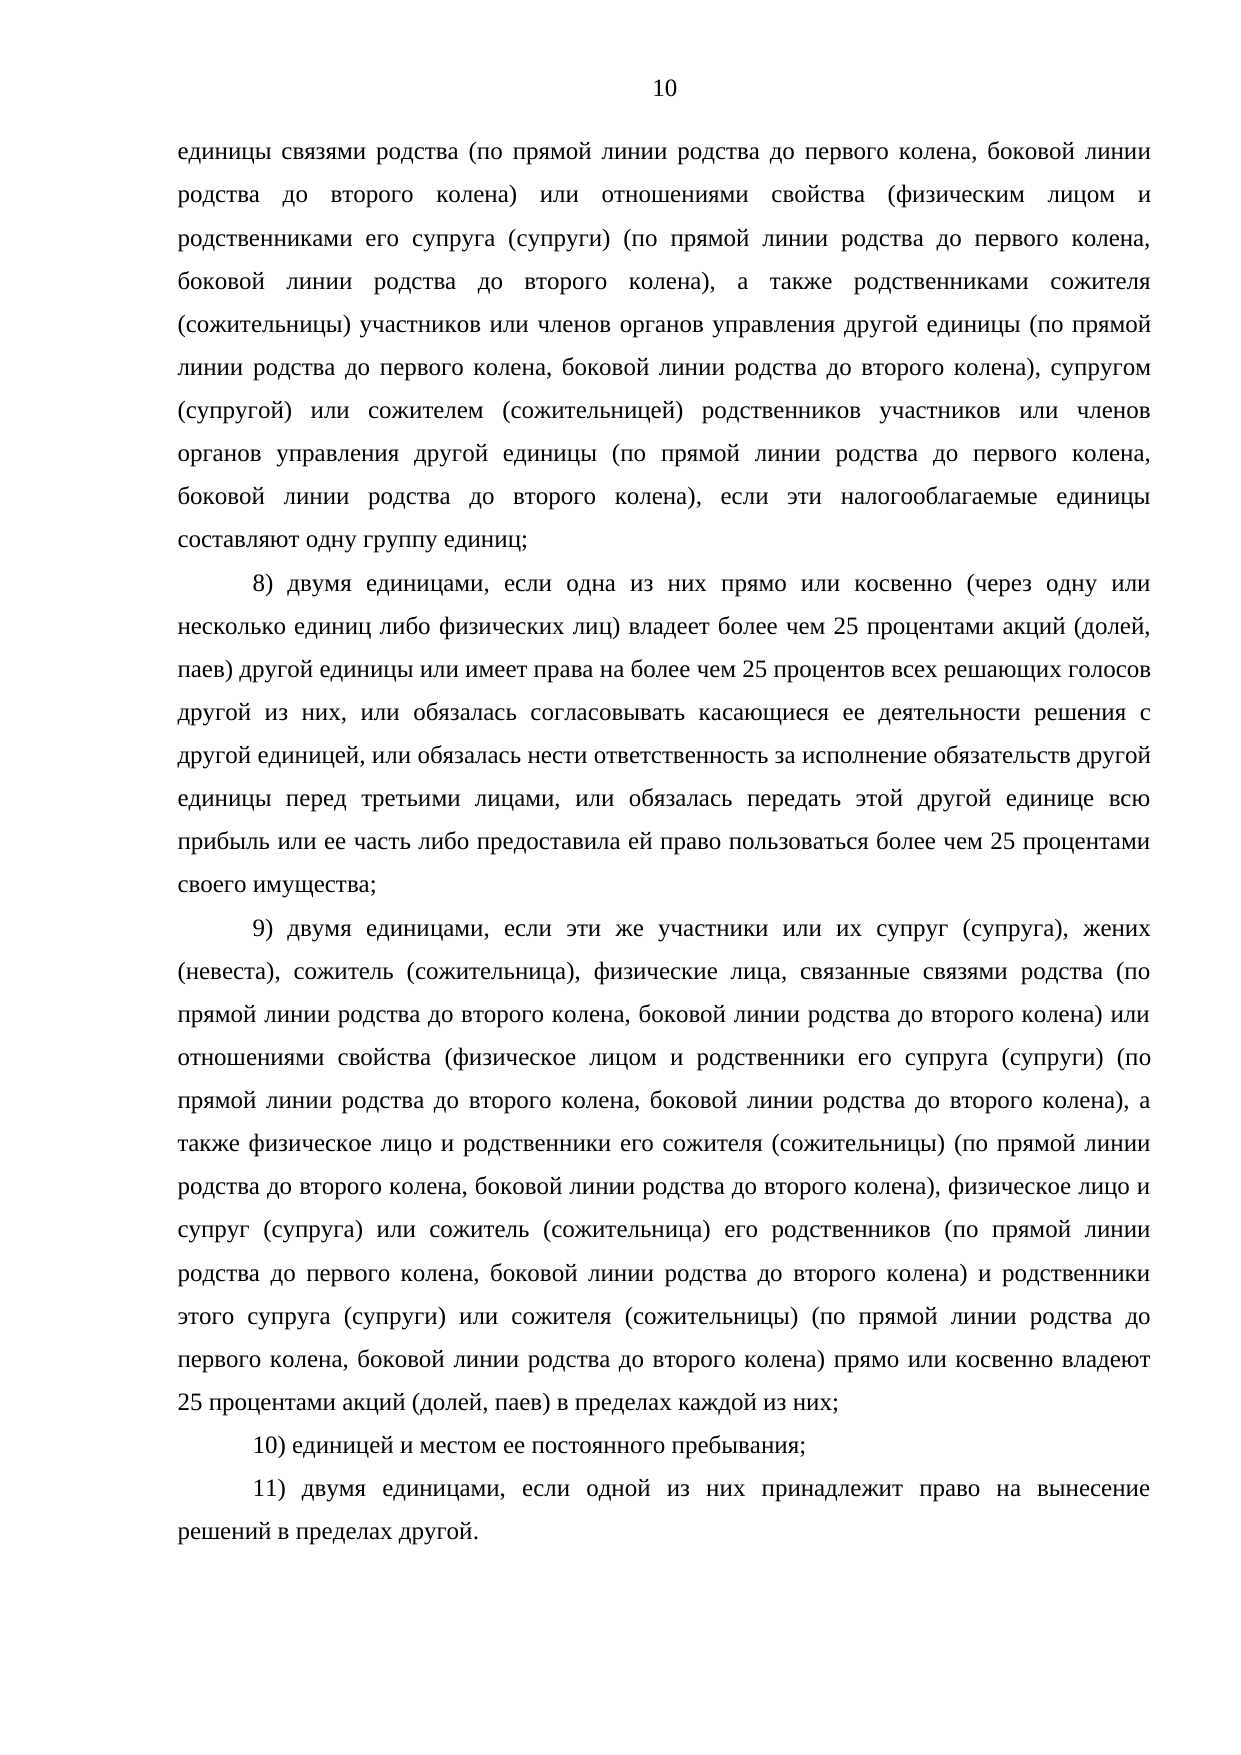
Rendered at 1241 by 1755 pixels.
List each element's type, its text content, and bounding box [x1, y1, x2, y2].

text 11) двумя единицами, если одной из них принадлежит право на вынесение решений в пределах другой. [177, 1473, 1152, 1545]
text 8) двумя единицами, если одна из них прямо или косвенно (через одну или несколько единиц либо физических лиц) владеет более чем 25 процентами акций (долей, паев) другой единицы или имеет права на более чем 25 процентов всех решающих голосов другой из них, или обязалась согласовывать касающиеся ее деятельности решения с другой единицей, или обязалась нести ответственность за исполнение обязательств другой единицы перед третьими лицами, или обязалась передать этой другой единице всю прибыль или ее часть либо предоставила ей право пользоваться более чем 25 процентами своего имущества; [177, 568, 1152, 898]
text 10) единицей и местом ее постоянного пребывания; [177, 1430, 1152, 1459]
text единицы связями родства (по прямой линии родства до первого колена, боковой линии родства до второго колена) или отношениями свойства (физическим лицом и родственниками его супруга (супруги) (по прямой линии родства до первого колена, боковой линии родства до второго колена), а также родственниками сожителя (сожительницы) участников или членов органов управления другой единицы (по прямой линии родства до первого колена, боковой линии родства до второго колена), супругом (супругой) или сожителем (сожительницей) родственников участников или членов органов управления другой единицы (по прямой линии родства до первого колена, боковой линии родства до второго колена), если эти налогооблагаемые единицы составляют одну группу единиц; [177, 136, 1152, 553]
text 9) двумя единицами, если эти же участники или их супруг (супруга), жених (невеста), сожитель (сожительница), физические лица, связанные связями родства (по прямой линии родства до второго колена, боковой линии родства до второго колена) или отношениями свойства (физическое лицом и родственники его супруга (супруги) (по прямой линии родства до второго колена, боковой линии родства до второго колена), а также физическое лицо и родственники его сожителя (сожительницы) (по прямой линии родства до второго колена, боковой линии родства до второго колена), физическое лицо и супруг (супруга) или сожитель (сожительница) его родственников (по прямой линии родства до первого колена, боковой линии родства до второго колена) и родственники этого супруга (супруги) или сожителя (сожительницы) (по прямой линии родства до первого колена, боковой линии родства до второго колена) прямо или косвенно владеют 25 процентами акций (долей, паев) в пределах каждой из них; [177, 913, 1152, 1416]
